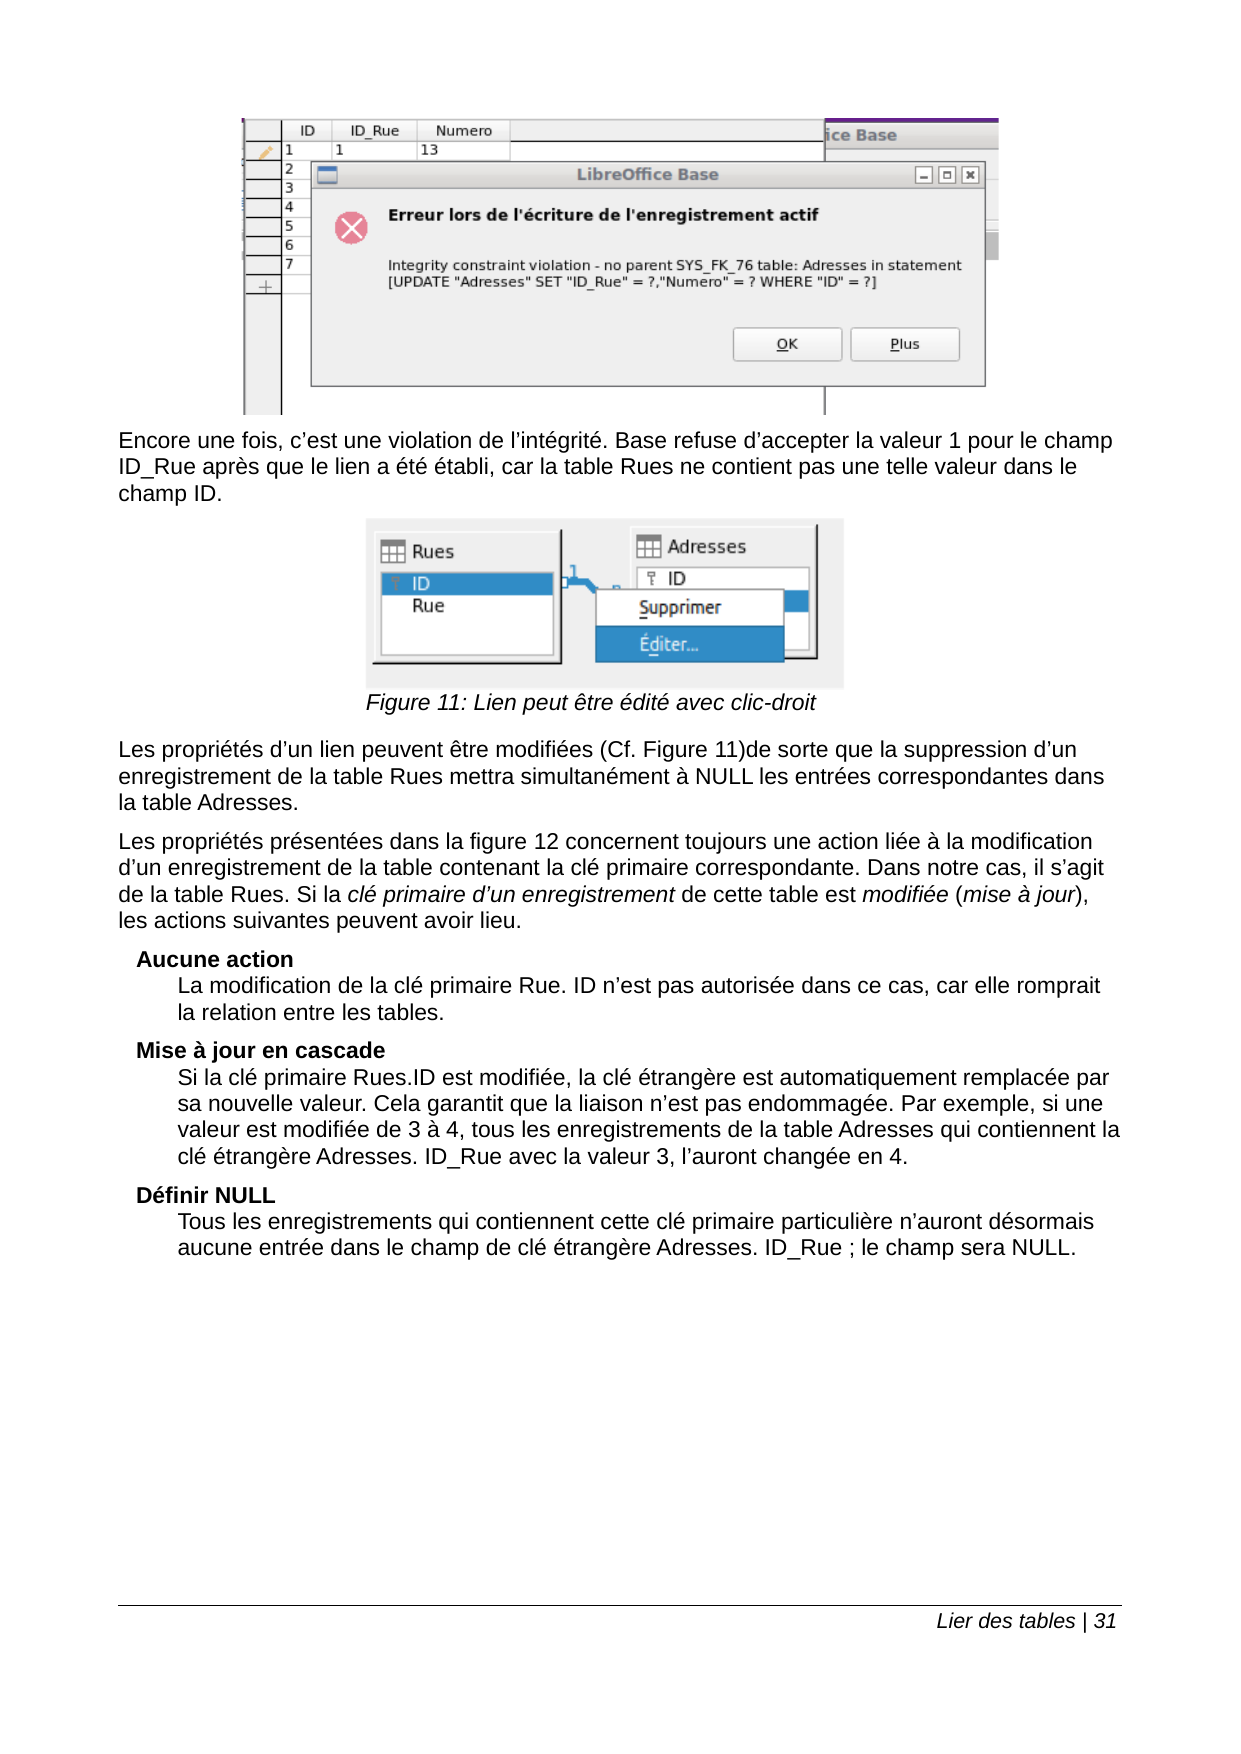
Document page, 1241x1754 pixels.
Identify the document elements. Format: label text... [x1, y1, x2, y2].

text Si la clé primaire Rues.ID est modifiée, la clé étrangère est automatiquement remplacée par sa nouvelle valeur. Cela garantit que la liaison n’est pas endommagée. Par exemple, si une valeur est modifiée de 3 à 4, tous les enregistrements de la table Adresses qui contiennent la clé étrangère Adresses. ID_Rue avec la valeur 3, l’auront changée en 4. [177, 1064, 1122, 1169]
text Les propriétés d’un lien peuvent être modifiées (Cf. Figure 11)de sorte que la suppression d’un enregistrement de la table Rues mettra simultanément à NULL les entrées correspondantes dans la table Adresses. [118, 736, 1122, 815]
text Aucune action [136, 946, 1122, 972]
text Encore une fois, c’est une violation de l’intégrité. Base refuse d’accepter la valeur 1 pour le champ ID_Rue après que le lien a été établi, car la table Rues ne contient pas une telle valeur dans le champ ID. [118, 427, 1122, 506]
text La modification de la clé primaire Rue. ID n’est pas autorisée dans ce cas, car elle romprait la relation entre les tables. [177, 972, 1122, 1025]
text Mise à jour en cascade [136, 1037, 1122, 1064]
text Figure 11: Lien peut être édité avec clic-droit [366, 518, 875, 716]
picture [241, 118, 999, 415]
text Définir NULL [136, 1182, 1122, 1208]
text Tous les enregistrements qui contiennent cette clé primaire particulière n’auront désormais aucune entrée dans le champ de clé étrangère Adresses. ID_Rue ; le champ sera NULL. [177, 1208, 1122, 1261]
text Les propriétés présentées dans la figure 12 concernent toujours une action liée à la modification d’un enregistrement de la table contenant la clé primaire correspondante. Dans notre cas, il s’agit de la table Rues. Si la clé primaire d’un enregistrement de cette table est modifiée (mise à jour), les actions suivantes peuvent avoir lieu. [118, 828, 1122, 933]
